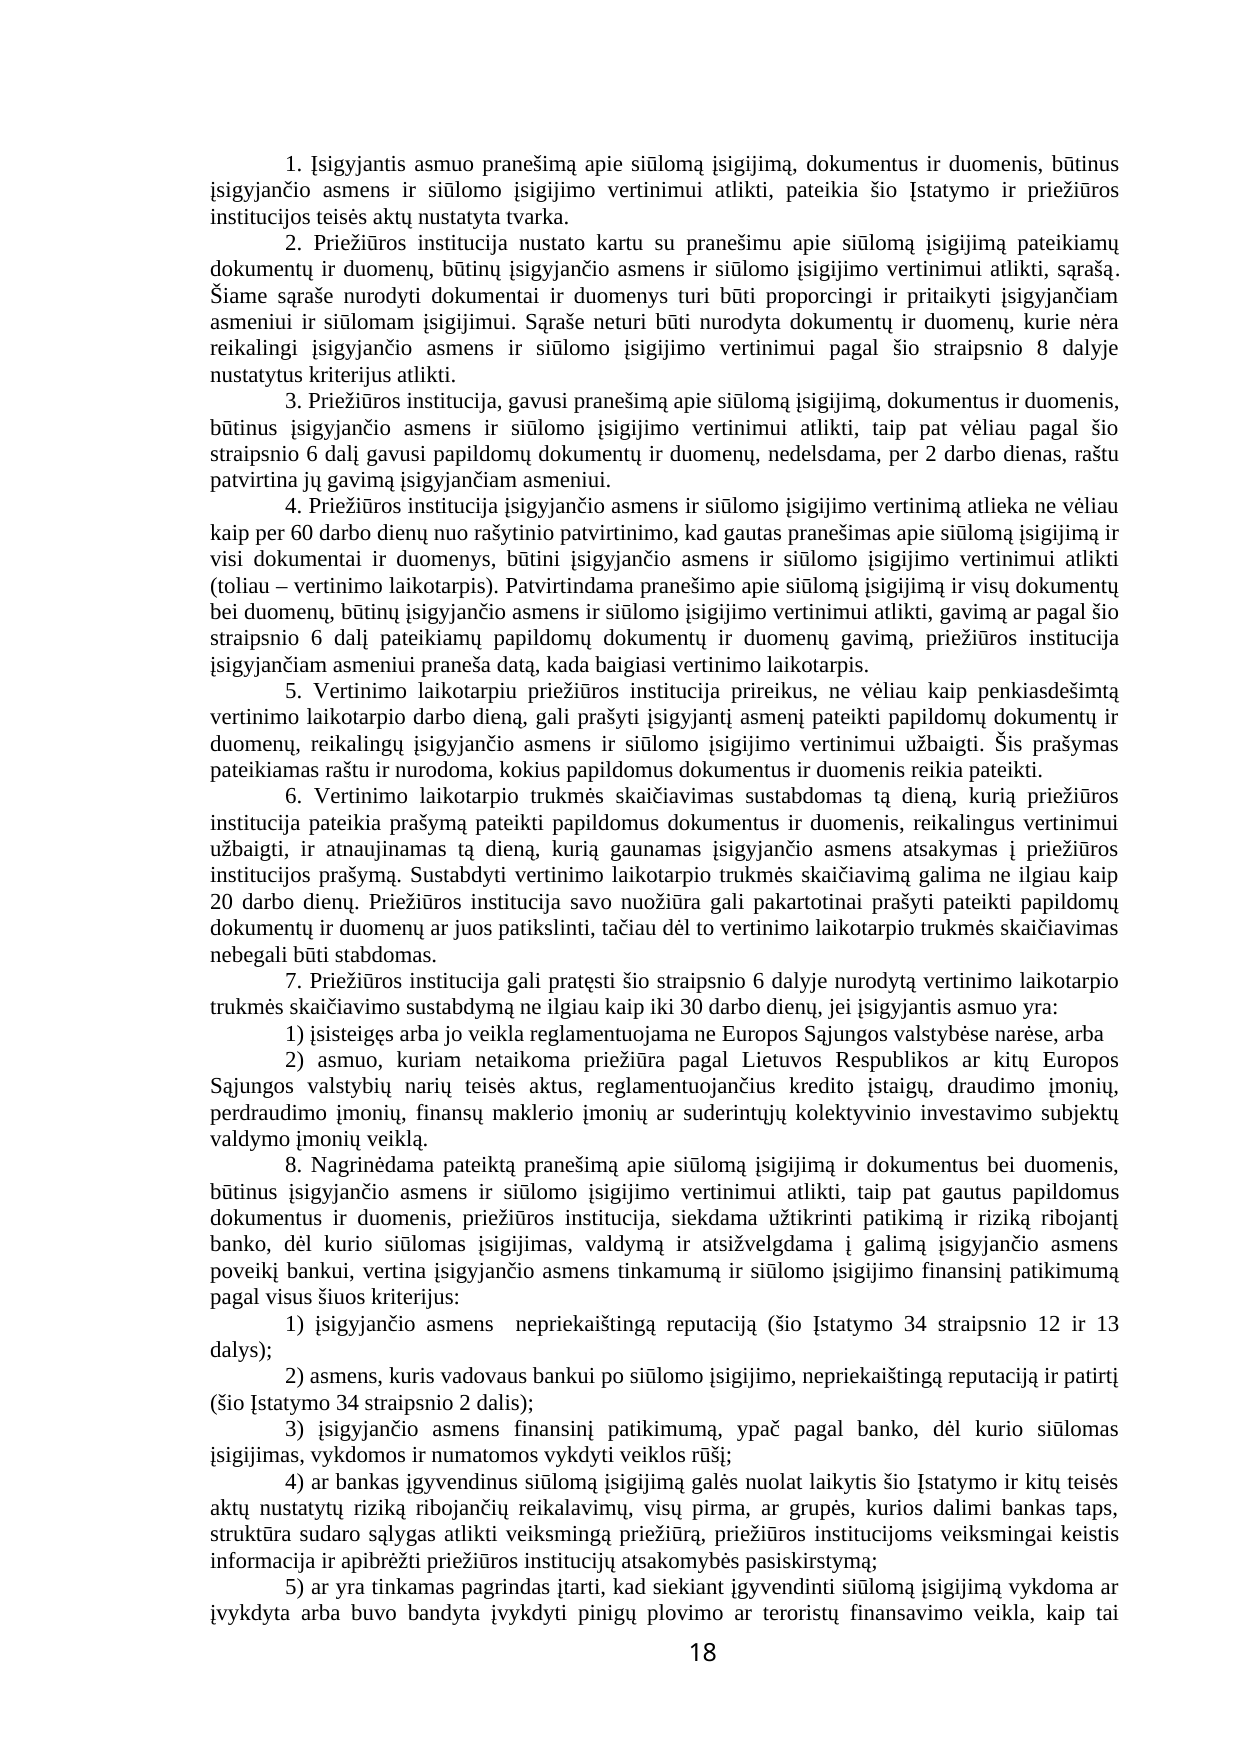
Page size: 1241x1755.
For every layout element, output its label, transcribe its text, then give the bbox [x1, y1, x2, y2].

text 7. Priežiūros institucija gali pratęsti šio straipsnio 6 dalyje nurodytą vertinimo laikotarpio trukmės skaičiavimo sustabdymą ne ilgiau kaip iki 30 darbo dienų, jei įsigyjantis asmuo yra: [210, 967, 1120, 1020]
text 1) įsigyjančio asmens nepriekaištingą reputaciją (šio Įstatymo 34 straipsnio 12 ir 13 dalys); [210, 1309, 1120, 1362]
text 2. Priežiūros institucija nustato kartu su pranešimu apie siūlomą įsigijimą pateikiamų dokumentų ir duomenų, būtinų įsigyjančio asmens ir siūlomo įsigijimo vertinimui atlikti, sąrašą. Šiame sąraše nurodyti dokumentai ir duomenys turi būti proporcingi ir pritaikyti įsigyjančiam asmeniui ir siūlomam įsigijimui. Sąraše neturi būti nurodyta dokumentų ir duomenų, kurie nėra reikalingi įsigyjančio asmens ir siūlomo įsigijimo vertinimui pagal šio straipsnio 8 dalyje nustatytus kriterijus atlikti. [210, 229, 1120, 387]
text 2) asmens, kuris vadovaus bankui po siūlomo įsigijimo, nepriekaištingą reputaciją ir patirtį (šio Įstatymo 34 straipsnio 2 dalis); [210, 1362, 1120, 1415]
text 1. Įsigyjantis asmuo pranešimą apie siūlomą įsigijimą, dokumentus ir duomenis, būtinus įsigyjančio asmens ir siūlomo įsigijimo vertinimui atlikti, pateikia šio Įstatymo ir priežiūros institucijos teisės aktų nustatyta tvarka. [210, 150, 1120, 229]
text 5. Vertinimo laikotarpiu priežiūros institucija prireikus, ne vėliau kaip penkiasdešimtą vertinimo laikotarpio darbo dieną, gali prašyti įsigyjantį asmenį pateikti papildomų dokumentų ir duomenų, reikalingų įsigyjančio asmens ir siūlomo įsigijimo vertinimui užbaigti. Šis prašymas pateikiamas raštu ir nurodoma, kokius papildomus dokumentus ir duomenis reikia pateikti. [210, 677, 1120, 782]
text 4) ar bankas įgyvendinus siūlomą įsigijimą galės nuolat laikytis šio Įstatymo ir kitų teisės aktų nustatytų riziką ribojančių reikalavimų, visų pirma, ar grupės, kurios dalimi bankas taps, struktūra sudaro sąlygas atlikti veiksmingą priežiūrą, priežiūros institucijoms veiksmingai keistis informacija ir apibrėžti priežiūros institucijų atsakomybės pasiskirstymą; [210, 1468, 1120, 1573]
text 3) įsigyjančio asmens finansinį patikimumą, ypač pagal banko, dėl kurio siūlomas įsigijimas, vykdomos ir numatomos vykdyti veiklos rūšį; [210, 1415, 1120, 1468]
text 2) asmuo, kuriam netaikoma priežiūra pagal Lietuvos Respublikos ar kitų Europos Sąjungos valstybių narių teisės aktus, reglamentuojančius kredito įstaigų, draudimo įmonių, perdraudimo įmonių, finansų maklerio įmonių ar suderintųjų kolektyvinio investavimo subjektų valdymo įmonių veiklą. [210, 1046, 1120, 1151]
text 1) įsisteigęs arba jo veikla reglamentuojama ne Europos Sąjungos valstybėse narėse, arba [210, 1020, 1120, 1046]
text 4. Priežiūros institucija įsigyjančio asmens ir siūlomo įsigijimo vertinimą atlieka ne vėliau kaip per 60 darbo dienų nuo rašytinio patvirtinimo, kad gautas pranešimas apie siūlomą įsigijimą ir visi dokumentai ir duomenys, būtini įsigyjančio asmens ir siūlomo įsigijimo vertinimui atlikti (toliau – vertinimo laikotarpis). Patvirtindama pranešimo apie siūlomą įsigijimą ir visų dokumentų bei duomenų, būtinų įsigyjančio asmens ir siūlomo įsigijimo vertinimui atlikti, gavimą ar pagal šio straipsnio 6 dalį pateikiamų papildomų dokumentų ir duomenų gavimą, priežiūros institucija įsigyjančiam asmeniui praneša datą, kada baigiasi vertinimo laikotarpis. [210, 493, 1120, 677]
text 8. Nagrinėdama pateiktą pranešimą apie siūlomą įsigijimą ir dokumentus bei duomenis, būtinus įsigyjančio asmens ir siūlomo įsigijimo vertinimui atlikti, taip pat gautus papildomus dokumentus ir duomenis, priežiūros institucija, siekdama užtikrinti patikimą ir riziką ribojantį banko, dėl kurio siūlomas įsigijimas, valdymą ir atsižvelgdama į galimą įsigyjančio asmens poveikį bankui, vertina įsigyjančio asmens tinkamumą ir siūlomo įsigijimo finansinį patikimumą pagal visus šiuos kriterijus: [210, 1151, 1120, 1309]
text 5) ar yra tinkamas pagrindas įtarti, kad siekiant įgyvendinti siūlomą įsigijimą vykdoma ar įvykdyta arba buvo bandyta įvykdyti pinigų plovimo ar teroristų finansavimo veikla, kaip tai [210, 1573, 1120, 1626]
text 3. Priežiūros institucija, gavusi pranešimą apie siūlomą įsigijimą, dokumentus ir duomenis, būtinus įsigyjančio asmens ir siūlomo įsigijimo vertinimui atlikti, taip pat vėliau pagal šio straipsnio 6 dalį gavusi papildomų dokumentų ir duomenų, nedelsdama, per 2 darbo dienas, raštu patvirtina jų gavimą įsigyjančiam asmeniui. [210, 387, 1120, 493]
text 6. Vertinimo laikotarpio trukmės skaičiavimas sustabdomas tą dieną, kurią priežiūros institucija pateikia prašymą pateikti papildomus dokumentus ir duomenis, reikalingus vertinimui užbaigti, ir atnaujinamas tą dieną, kurią gaunamas įsigyjančio asmens atsakymas į priežiūros institucijos prašymą. Sustabdyti vertinimo laikotarpio trukmės skaičiavimą galima ne ilgiau kaip 20 darbo dienų. Priežiūros institucija savo nuožiūra gali pakartotinai prašyti pateikti papildomų dokumentų ir duomenų ar juos patikslinti, tačiau dėl to vertinimo laikotarpio trukmės skaičiavimas nebegali būti stabdomas. [210, 782, 1120, 967]
